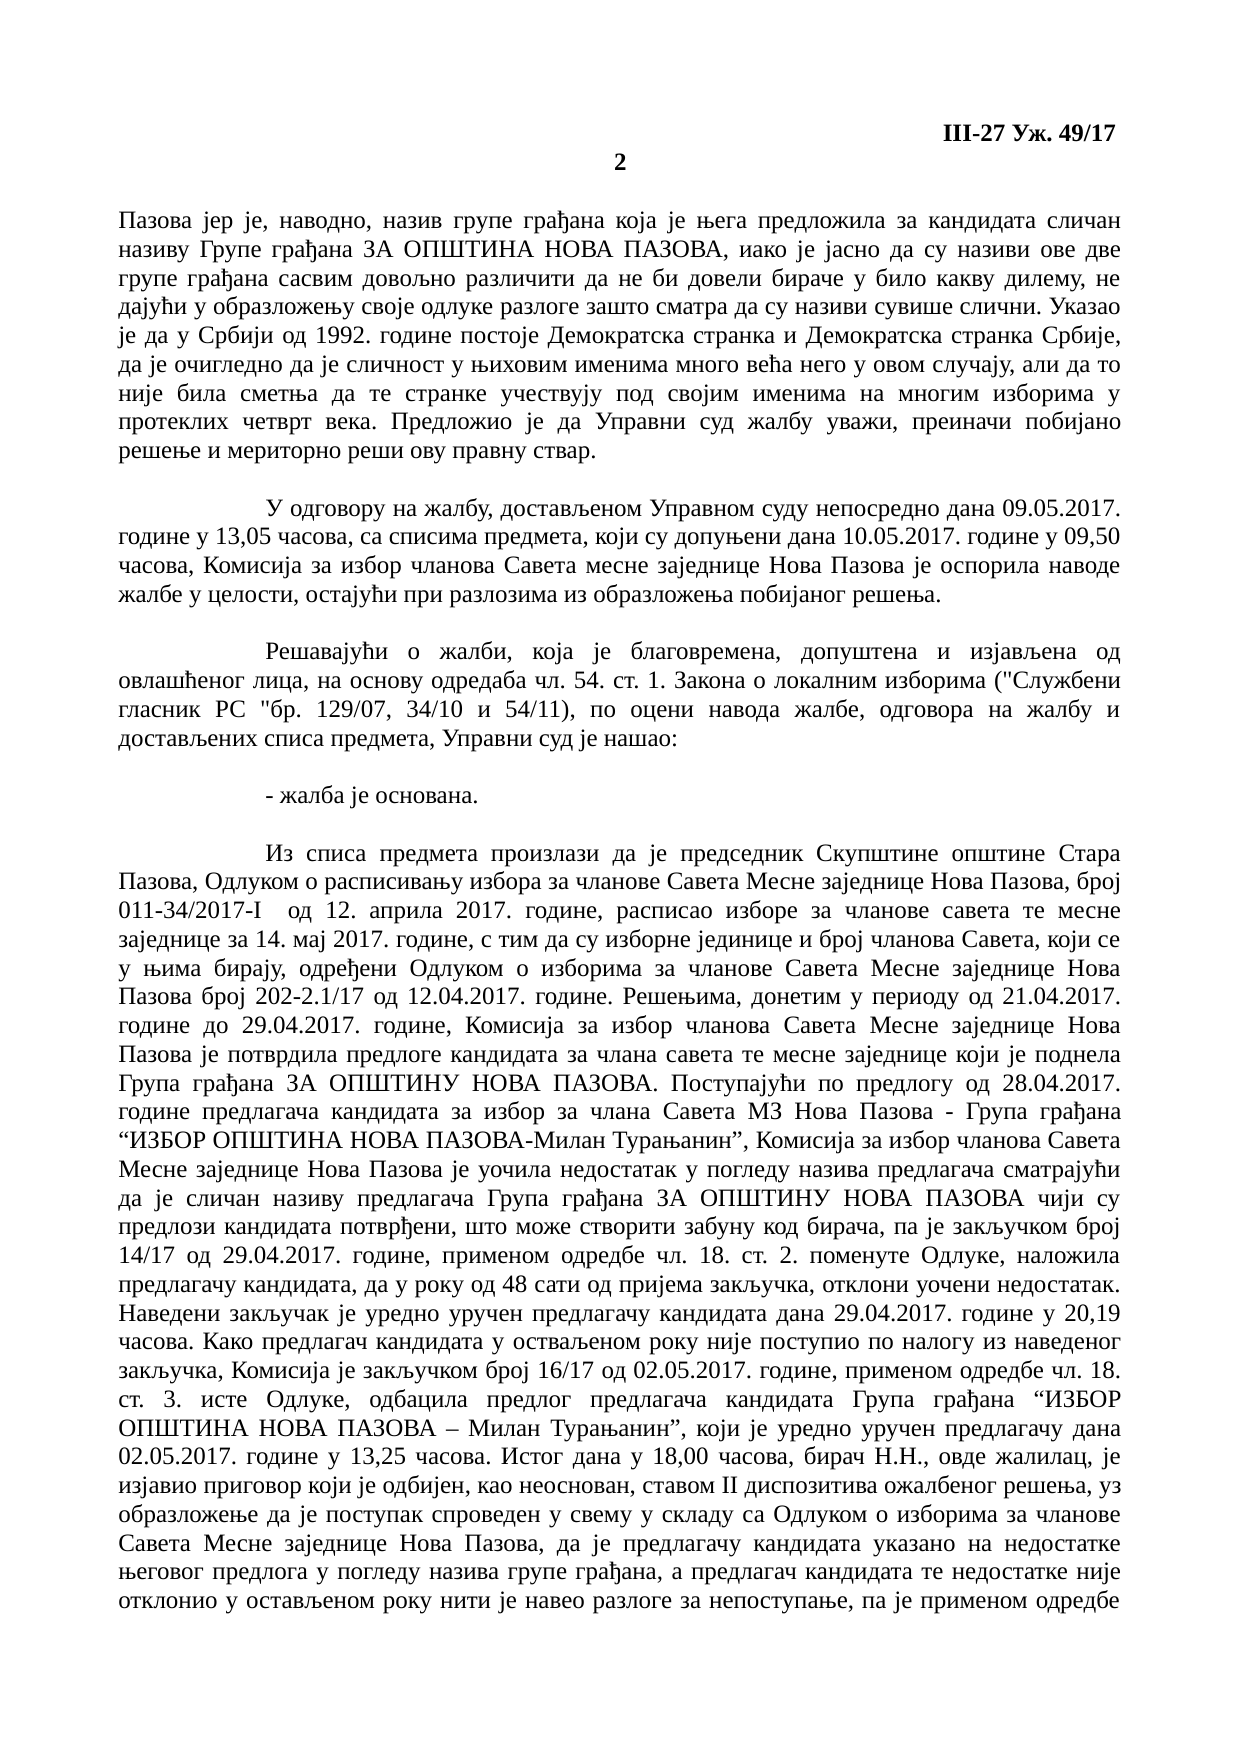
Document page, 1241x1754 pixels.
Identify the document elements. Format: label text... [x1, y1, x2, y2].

text У одговору на жалбу, достављеном Управном суду непосредно дана 09.05.2017. године у 13,05 часова, са списима предмета, који су допуњени дана 10.05.2017. године у 09,50 часова, Комисија за избор чланова Савета месне заједнице Нова Пазова је оспорила наводе жалбе у целости, остајући при разлозима из образложења побијаног решења. [118, 493, 1122, 608]
text Пазова јер је, наводно, назив групе грађана која је њега предложила за кандидата сличан називу Групе грађана ЗА ОПШТИНА НОВА ПАЗОВА, иако је јасно да су називи ове две групе грађана сасвим довољно различити да не би довели бираче у било какву дилему, не дајући у образложењу своје одлуке разлоге зашто сматра да су називи сувише слични. Указао је да у Србији од 1992. године постоје Демократска странка и Демократска странка Србије, да је очигледно да је сличност у њиховим именима много већа него у овом случају, али да то није била сметња да те странке учествују под својим именима на многим изборима у протеклих четврт века. Предложио је да Управни суд жалбу уважи, преиначи побијано решење и мериторно реши ову правну ствар. [118, 205, 1122, 464]
text - жалба је основана. [118, 780, 1122, 809]
text Из списа предмета произлази да је председник Скупштине општине Стара Пазова, Одлуком о расписивању избора за чланове Савета Месне заједнице Нова Пазова, број 011-34/2017-I од 12. априла 2017. године, расписао изборе за чланове савета те месне заједнице за 14. мај 2017. године, с тим да су изборне јединице и број чланова Савета, који се у њима бирају, одређени Одлуком о изборима за чланове Савета Месне заједнице Нова Пазова број 202-2.1/17 од 12.04.2017. године. Решењима, донетим у периоду од 21.04.2017. године до 29.04.2017. године, Комисија за избор чланова Савета Месне заједнице Нова Пазова је потврдила предлоге кандидата за члана савета те месне заједнице који је поднела Група грађана ЗА ОПШТИНУ НОВА ПАЗОВА. Поступајући по предлогу од 28.04.2017. године предлагача кандидата за избор за члана Савета МЗ Нова Пазова - Група грађана “ИЗБОР ОПШТИНА НОВА ПАЗОВА-Милан Турањанин”, Комисија за избор чланова Савета Месне заједнице Нова Пазова је уочила недостатак у погледу назива предлагача сматрајући да је сличан називу предлагача Група грађана ЗА ОПШТИНУ НОВА ПАЗОВА чији су предлози кандидата потврђени, што може створити забуну код бирача, па је закључком број 14/17 од 29.04.2017. године, применом одредбе чл. 18. ст. 2. поменуте Одлуке, наложила предлагачу кандидата, да у року од 48 сати од пријема закључка, отклони уочени недостатак. Наведени закључак је уредно уручен предлагачу кандидата дана 29.04.2017. године у 20,19 часова. Како предлагач кандидата у остваљеном року није поступио по налогу из наведеног закључка, Комисија је закључком број 16/17 од 02.05.2017. године, применом одредбе чл. 18. ст. 3. исте Одлуке, одбацила предлог предлагача кандидата Група грађана “ИЗБОР ОПШТИНА НОВА ПАЗОВА – Милан Турањанин”, који је уредно уручен предлагачу дана 02.05.2017. године у 13,25 часова. Истог дана у 18,00 часова, бирач Н.Н., овде жалилац, је изјавио приговор који је одбијен, као неоснован, ставом II диспозитива ожалбеног решења, уз образложење да је поступак спроведен у свему у складу са Одлуком о изборима за чланове Савета Месне заједнице Нова Пазова, да је предлагачу кандидата указано на недостатке његовог предлога у погледу назива групе грађана, а предлагач кандидата те недостатке није отклонио у остављеном року нити је навео разлоге за непоступање, па је применом одредбе [118, 838, 1122, 1614]
text Решавајући о жалби, која је благовремена, допуштена и изјављена од овлашћеног лица, на основу одредаба чл. 54. ст. 1. Закона о локалним изборима ("Службени гласник РС "бр. 129/07, 34/10 и 54/11), по оцени навода жалбе, одговора на жалбу и достављених списа предмета, Управни суд је нашао: [118, 636, 1122, 751]
